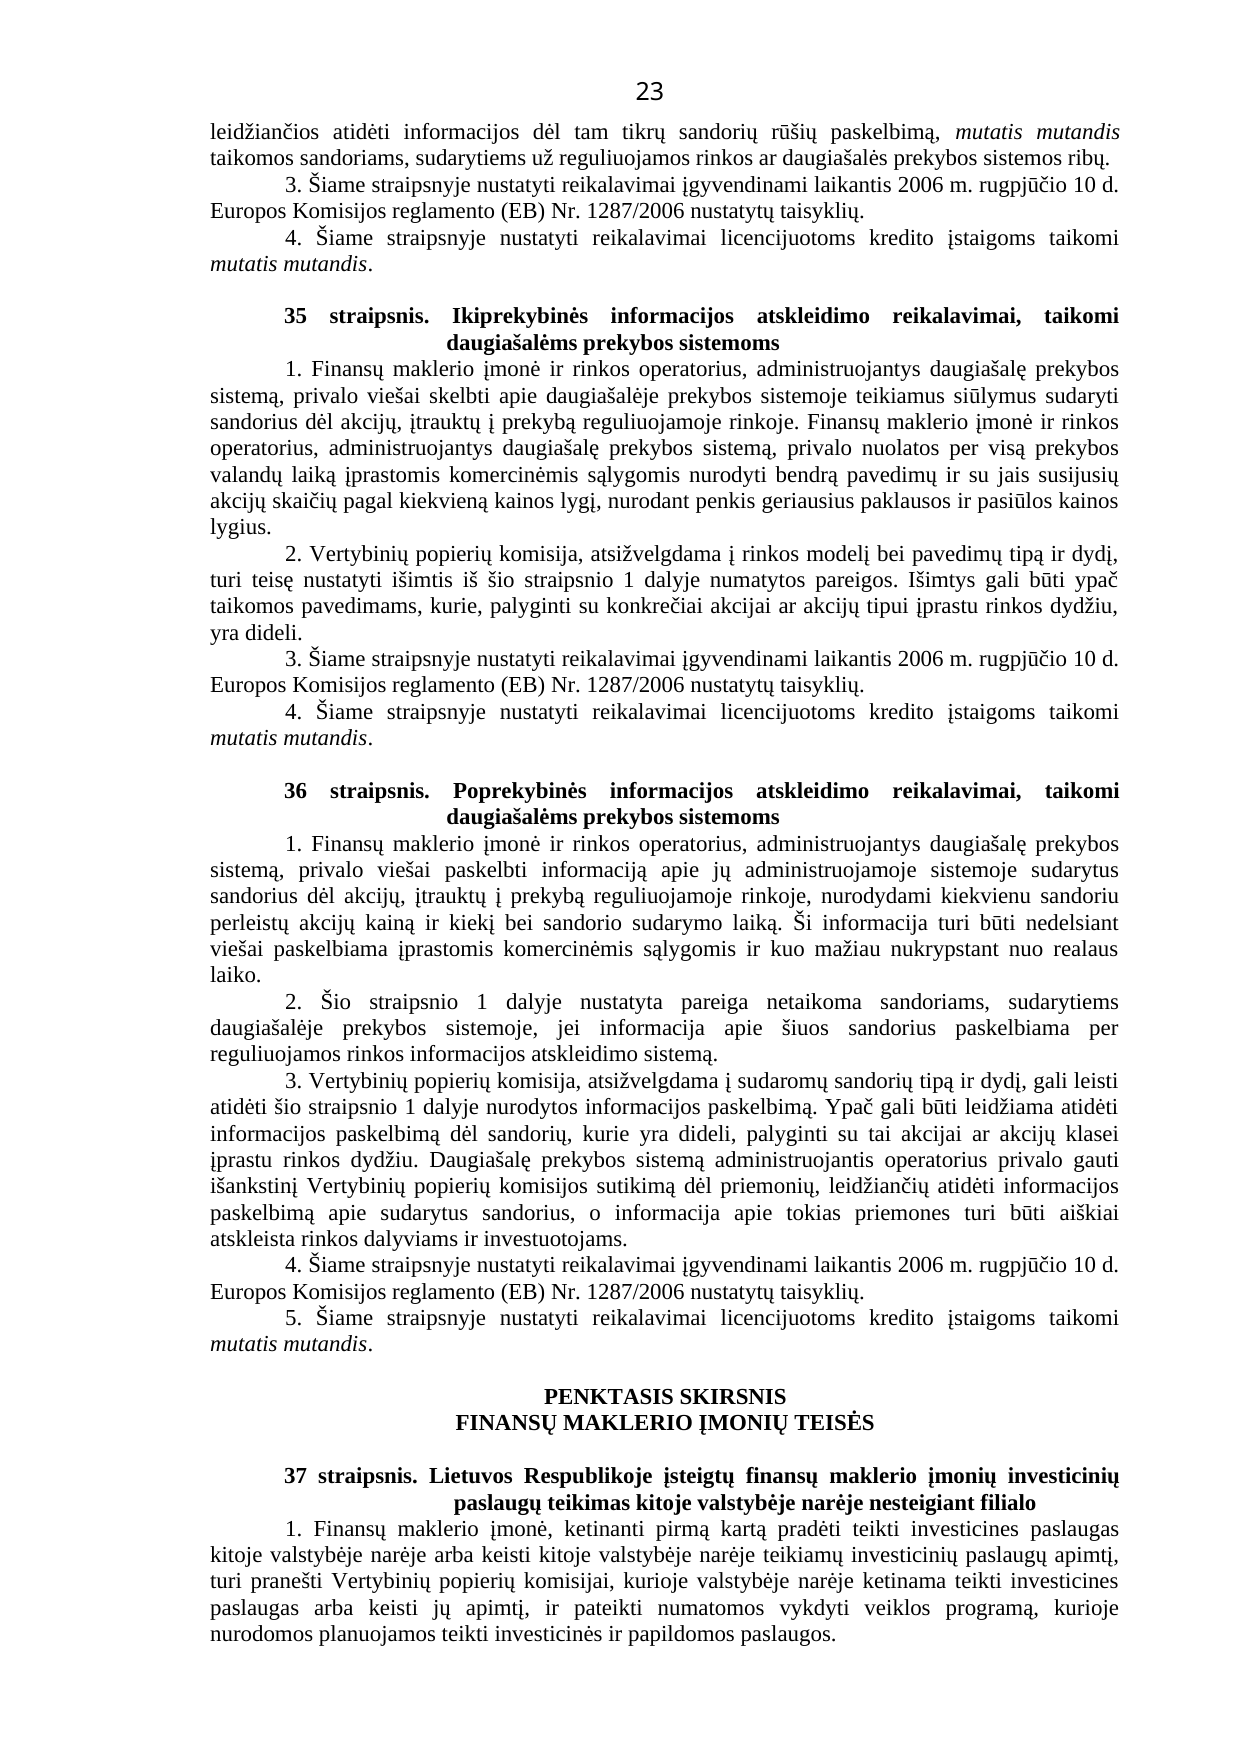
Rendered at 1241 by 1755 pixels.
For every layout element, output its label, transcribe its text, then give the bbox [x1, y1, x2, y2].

text 2. Vertybinių popierių komisija, atsižvelgdama į rinkos modelį bei pavedimų tipą ir dydį, turi teisę nustatyti išimtis iš šio straipsnio 1 dalyje numatytos pareigos. Išimtys gali būti ypač taikomos pavedimams, kurie, palyginti su konkrečiai akcijai ar akcijų tipui įprastu rinkos dydžiu, yra dideli. [210, 540, 1120, 645]
text 5. Šiame straipsnyje nustatyti reikalavimai licencijuotoms kredito įstaigoms taikomi mutatis mutandis. [210, 1304, 1120, 1357]
text 1. Finansų maklerio įmonė ir rinkos operatorius, administruojantys daugiašalę prekybos sistemą, privalo viešai skelbti apie daugiašalėje prekybos sistemoje teikiamus siūlymus sudaryti sandorius dėl akcijų, įtrauktų į prekybą reguliuojamoje rinkoje. Finansų maklerio įmonė ir rinkos operatorius, administruojantys daugiašalę prekybos sistemą, privalo nuolatos per visą prekybos valandų laiką įprastomis komercinėmis sąlygomis nurodyti bendrą pavedimų ir su jais susijusių akcijų skaičių pagal kiekvieną kainos lygį, nurodant penkis geriausius paklausos ir pasiūlos kainos lygius. [210, 355, 1120, 540]
text 4. Šiame straipsnyje nustatyti reikalavimai licencijuotoms kredito įstaigoms taikomi mutatis mutandis. [210, 698, 1120, 751]
text leidžiančios atidėti informacijos dėl tam tikrų sandorių rūšių paskelbimą, mutatis mutandis taikomos sandoriams, sudarytiems už reguliuojamos rinkos ar daugiašalės prekybos sistemos ribų. [210, 118, 1120, 171]
text 4. Šiame straipsnyje nustatyti reikalavimai įgyvendinami laikantis 2006 m. rugpjūčio 10 d. Europos Komisijos reglamento (EB) Nr. 1287/2006 nustatytų taisyklių. [210, 1251, 1120, 1304]
text 37 straipsnis. Lietuvos Respublikoje įsteigtų finansų maklerio įmonių investicinių paslaugų teikimas kitoje valstybėje narėje nesteigiant filialo [284, 1462, 1120, 1515]
text 2. Šio straipsnio 1 dalyje nustatyta pareiga netaikoma sandoriams, sudarytiems daugiašalėje prekybos sistemoje, jei informacija apie šiuos sandorius paskelbiama per reguliuojamos rinkos informacijos atskleidimo sistemą. [210, 988, 1120, 1067]
text 35 straipsnis. Ikiprekybinės informacijos atskleidimo reikalavimai, taikomi daugiašalėms prekybos sistemoms [284, 303, 1120, 355]
text 3. Vertybinių popierių komisija, atsižvelgdama į sudaromų sandorių tipą ir dydį, gali leisti atidėti šio straipsnio 1 dalyje nurodytos informacijos paskelbimą. Ypač gali būti leidžiama atidėti informacijos paskelbimą dėl sandorių, kurie yra dideli, palyginti su tai akcijai ar akcijų klasei įprastu rinkos dydžiu. Daugiašalę prekybos sistemą administruojantis operatorius privalo gauti išankstinį Vertybinių popierių komisijos sutikimą dėl priemonių, leidžiančių atidėti informacijos paskelbimą apie sudarytus sandorius, o informacija apie tokias priemones turi būti aiškiai atskleista rinkos dalyviams ir investuotojams. [210, 1067, 1120, 1251]
text 3. Šiame straipsnyje nustatyti reikalavimai įgyvendinami laikantis 2006 m. rugpjūčio 10 d. Europos Komisijos reglamento (EB) Nr. 1287/2006 nustatytų taisyklių. [210, 645, 1120, 698]
text PENKTASIS SKIRSNIS FINANSŲ MAKLERIO ĮMONIŲ TEISĖS [210, 1383, 1120, 1436]
text 3. Šiame straipsnyje nustatyti reikalavimai įgyvendinami laikantis 2006 m. rugpjūčio 10 d. Europos Komisijos reglamento (EB) Nr. 1287/2006 nustatytų taisyklių. [210, 171, 1120, 223]
text 36 straipsnis. Poprekybinės informacijos atskleidimo reikalavimai, taikomi daugiašalėms prekybos sistemoms [284, 777, 1120, 830]
text 1. Finansų maklerio įmonė ir rinkos operatorius, administruojantys daugiašalę prekybos sistemą, privalo viešai paskelbti informaciją apie jų administruojamoje sistemoje sudarytus sandorius dėl akcijų, įtrauktų į prekybą reguliuojamoje rinkoje, nurodydami kiekvienu sandoriu perleistų akcijų kainą ir kiekį bei sandorio sudarymo laiką. Ši informacija turi būti nedelsiant viešai paskelbiama įprastomis komercinėmis sąlygomis ir kuo mažiau nukrypstant nuo realaus laiko. [210, 830, 1120, 988]
text 4. Šiame straipsnyje nustatyti reikalavimai licencijuotoms kredito įstaigoms taikomi mutatis mutandis. [210, 223, 1120, 276]
text 1. Finansų maklerio įmonė, ketinanti pirmą kartą pradėti teikti investicines paslaugas kitoje valstybėje narėje arba keisti kitoje valstybėje narėje teikiamų investicinių paslaugų apimtį, turi pranešti Vertybinių popierių komisijai, kurioje valstybėje narėje ketinama teikti investicines paslaugas arba keisti jų apimtį, ir pateikti numatomos vykdyti veiklos programą, kurioje nurodomos planuojamos teikti investicinės ir papildomos paslaugos. [210, 1515, 1120, 1647]
